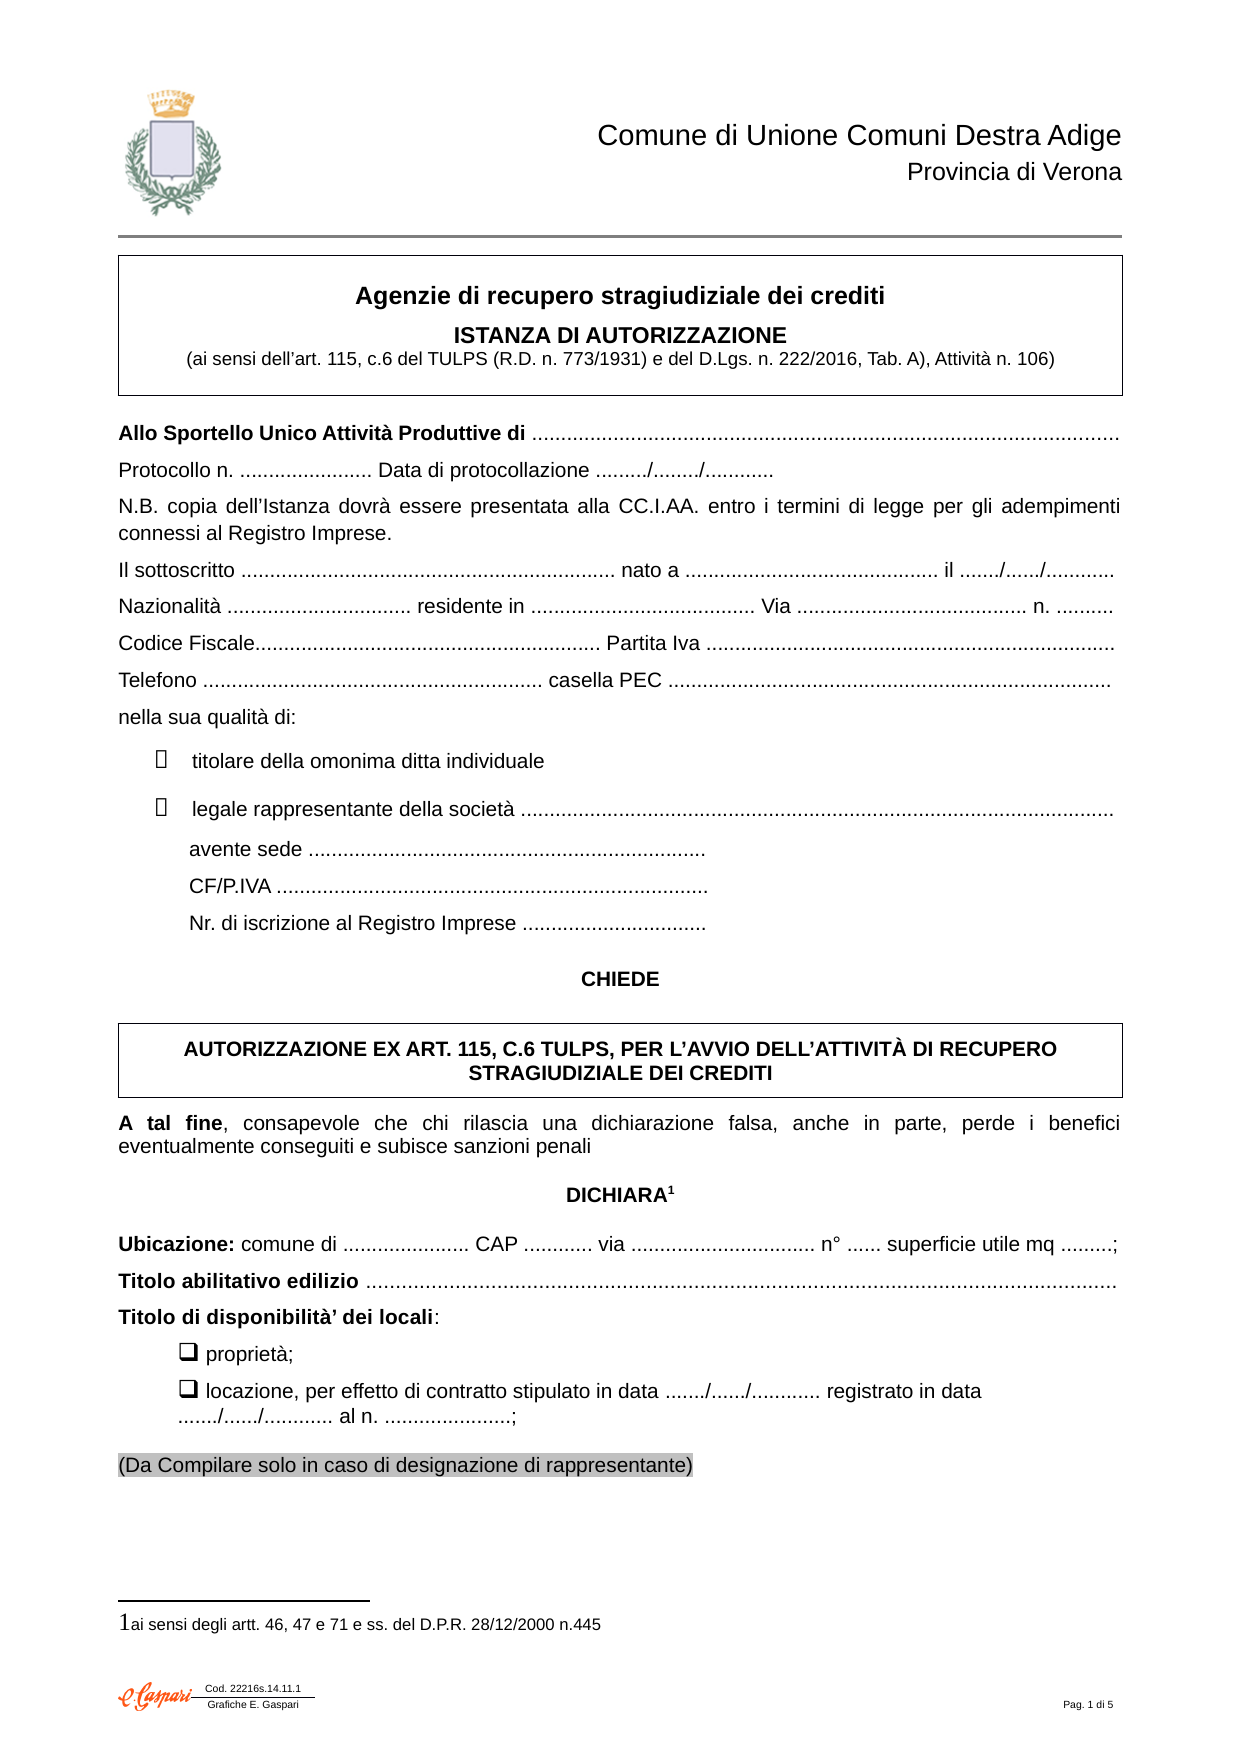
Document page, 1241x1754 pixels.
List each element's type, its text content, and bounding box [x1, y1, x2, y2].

text A tal fine, consapevole che chi rilascia una dichiarazione falsa, anche in parte, perde i benefici eventualmente conseguiti e subisce sanzioni penali [118, 1110, 1122, 1158]
text Nr. di iscrizione al Registro Imprese ................................ [189, 911, 1122, 934]
text CF/P.IVA ........................................................................... [189, 874, 1122, 898]
text  proprietà; [177, 1342, 1122, 1367]
picture [122, 87, 224, 118]
text Titolo abilitativo edilizio .............................................................................................................................. [118, 1269, 1122, 1293]
text Il sottoscritto ................................................................. nato a ............................................ il ......./....../............ [118, 557, 1122, 581]
text Titolo di disponibilità’ dei locali: [118, 1305, 1122, 1329]
picture [122, 152, 224, 157]
text DICHIARA [118, 1183, 1122, 1207]
text N.B. copia dell’Istanza dovrà essere presentata alla CC.I.AA. entro i termini di legge per gli adempimenti connessi al Registro Imprese. [118, 494, 1122, 545]
picture [118, 1682, 192, 1711]
text Nazionalità ................................ residente in ....................................... Via ........................................ n. .......... [118, 594, 1122, 618]
text  locazione, per effetto di contratto stipulato in data ......./....../............ registrato in data ......./....../............ al n. ......................; [177, 1379, 1122, 1428]
text nella sua qualità di: [118, 704, 1122, 728]
table_header Agenzie di recupero stragiudiziale dei crediti ISTANZA DI AUTORIZZAZIONE (ai sensi dell’art. 115, c.6 del TULPS (R.D. n. 773/1931) e del D.Lgs. n. 222/2016, Tab. A), Attività n. 106) [119, 256, 1122, 395]
text Protocollo n. ....................... Data di protocollazione ........./......../............ [118, 458, 1122, 482]
text CHIEDE [118, 967, 1122, 991]
text ai sensi degli artt. 46, 47 e 71 e ss. del D.P.R. 28/12/2000 n.445 [118, 1607, 1122, 1636]
picture [122, 185, 224, 219]
text Codice Fiscale............................................................ Partita Iva ....................................................................... [118, 631, 1122, 655]
text Comune di Unione Comuni Destra Adige [118, 118, 1122, 152]
text Telefono ........................................................... casella PEC ............................................................................. [118, 668, 1122, 692]
text Ubicazione: comune di ...................... CAP ............ via ................................ n° ...... superficie utile mq .........; [118, 1232, 1122, 1256]
text Allo Sportello Unico Attività Produttive di [118, 421, 1122, 445]
text (Da Compilare solo in caso di designazione di rappresentante) [118, 1453, 1122, 1477]
text  titolare della omonima ditta individuale [153, 741, 1122, 775]
table_header AUTORIZZAZIONE EX ART. 115, C.6 TULPS, PER L’AVVIO DELL’ATTIVITÀ DI RECUPERO STRAGIUDIZIALE DEI CREDITI [119, 1024, 1122, 1097]
text  legale rappresentante della società ....................................................................................................... [153, 789, 1122, 823]
text avente sede ..................................................................... [189, 837, 1122, 861]
text Provincia di Verona [118, 157, 1122, 185]
